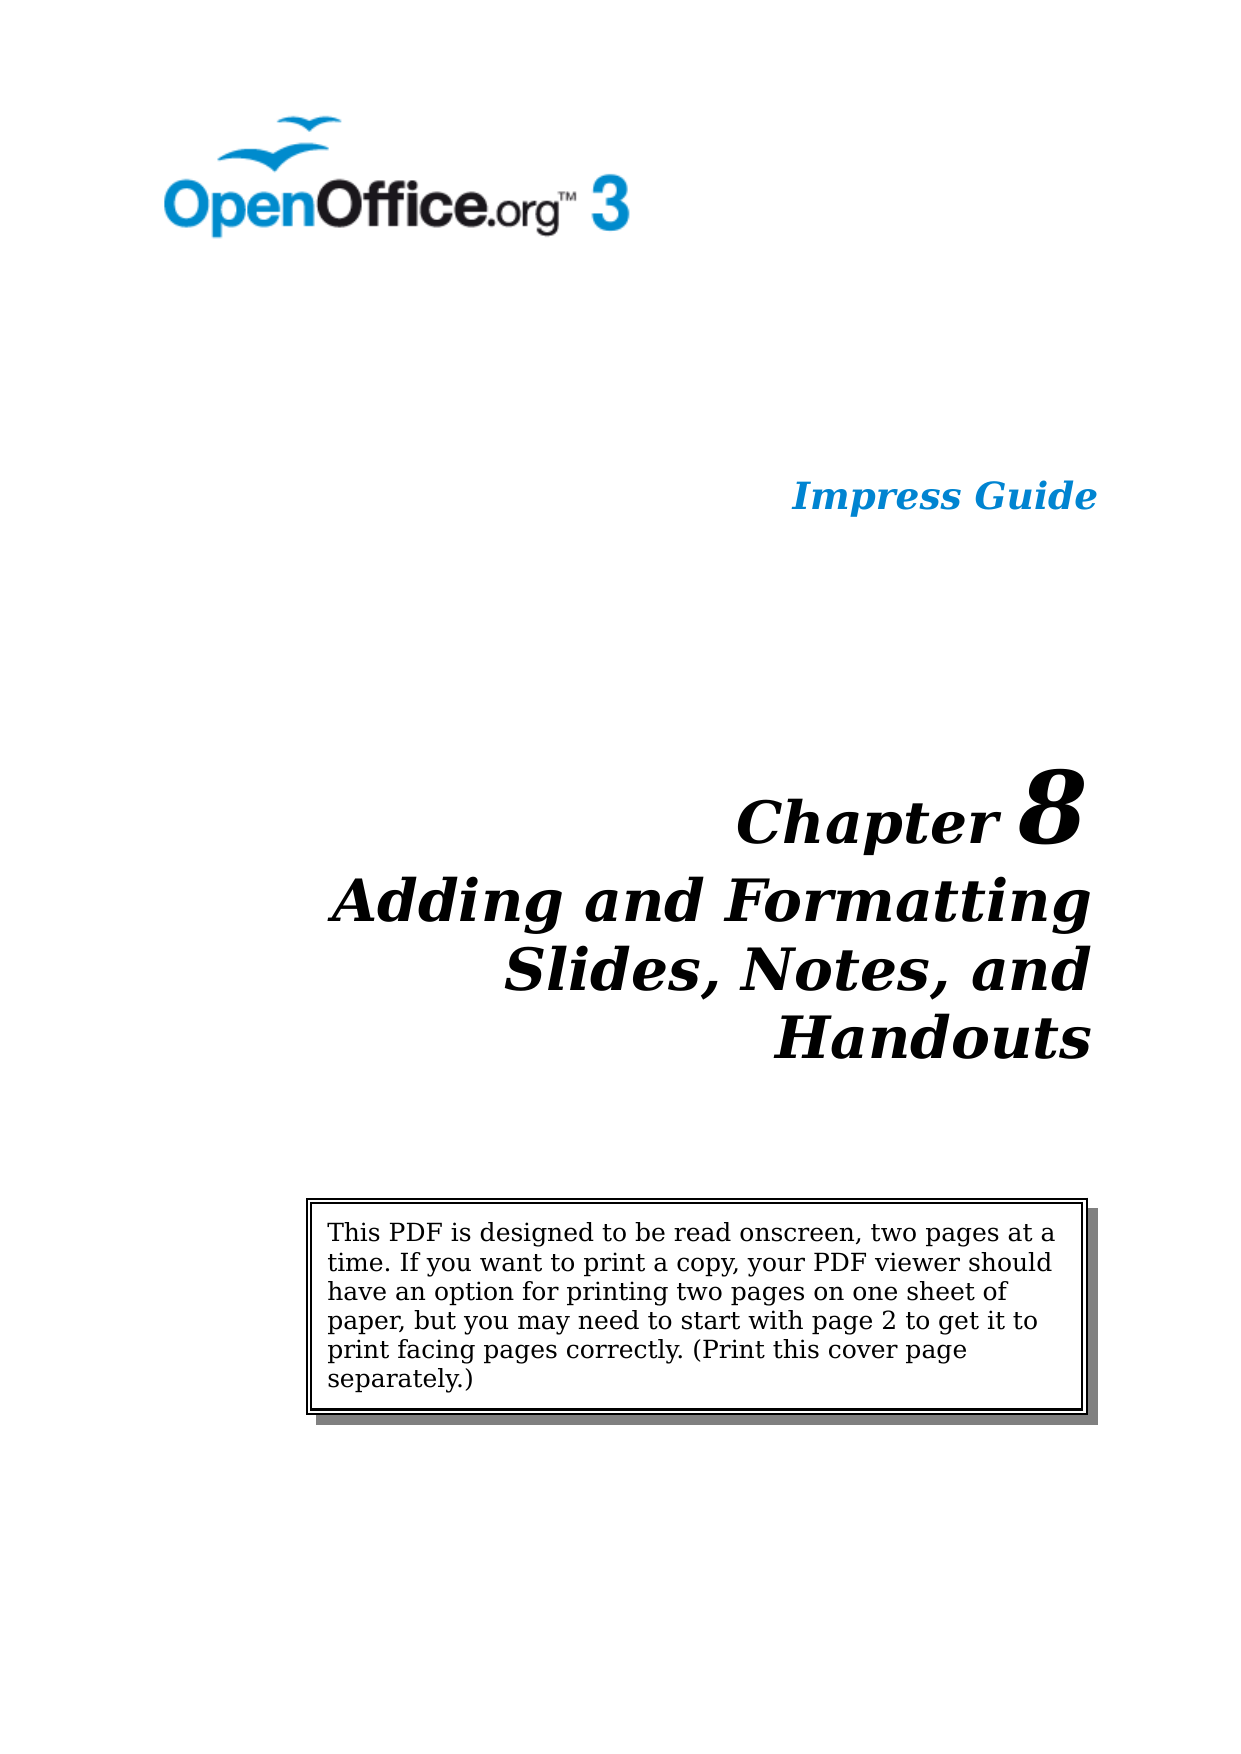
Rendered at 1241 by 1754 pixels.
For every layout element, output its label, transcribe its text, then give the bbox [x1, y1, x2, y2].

picture [138, 88, 653, 264]
text Impress Guide [188, 474, 1098, 518]
text This PDF is designed to be read onscreen, two pages at a time. If you want to print a copy, your PDF viewer should have an option for printing two pages on one sheet of paper, but you may need to start with page 2 to get it to print facing pages correctly. (Print this cover page separately.) [308, 1200, 1086, 1413]
subtitle Chapter 8 Adding and Formatting Slides, Notes, and Handouts [188, 749, 1098, 1072]
